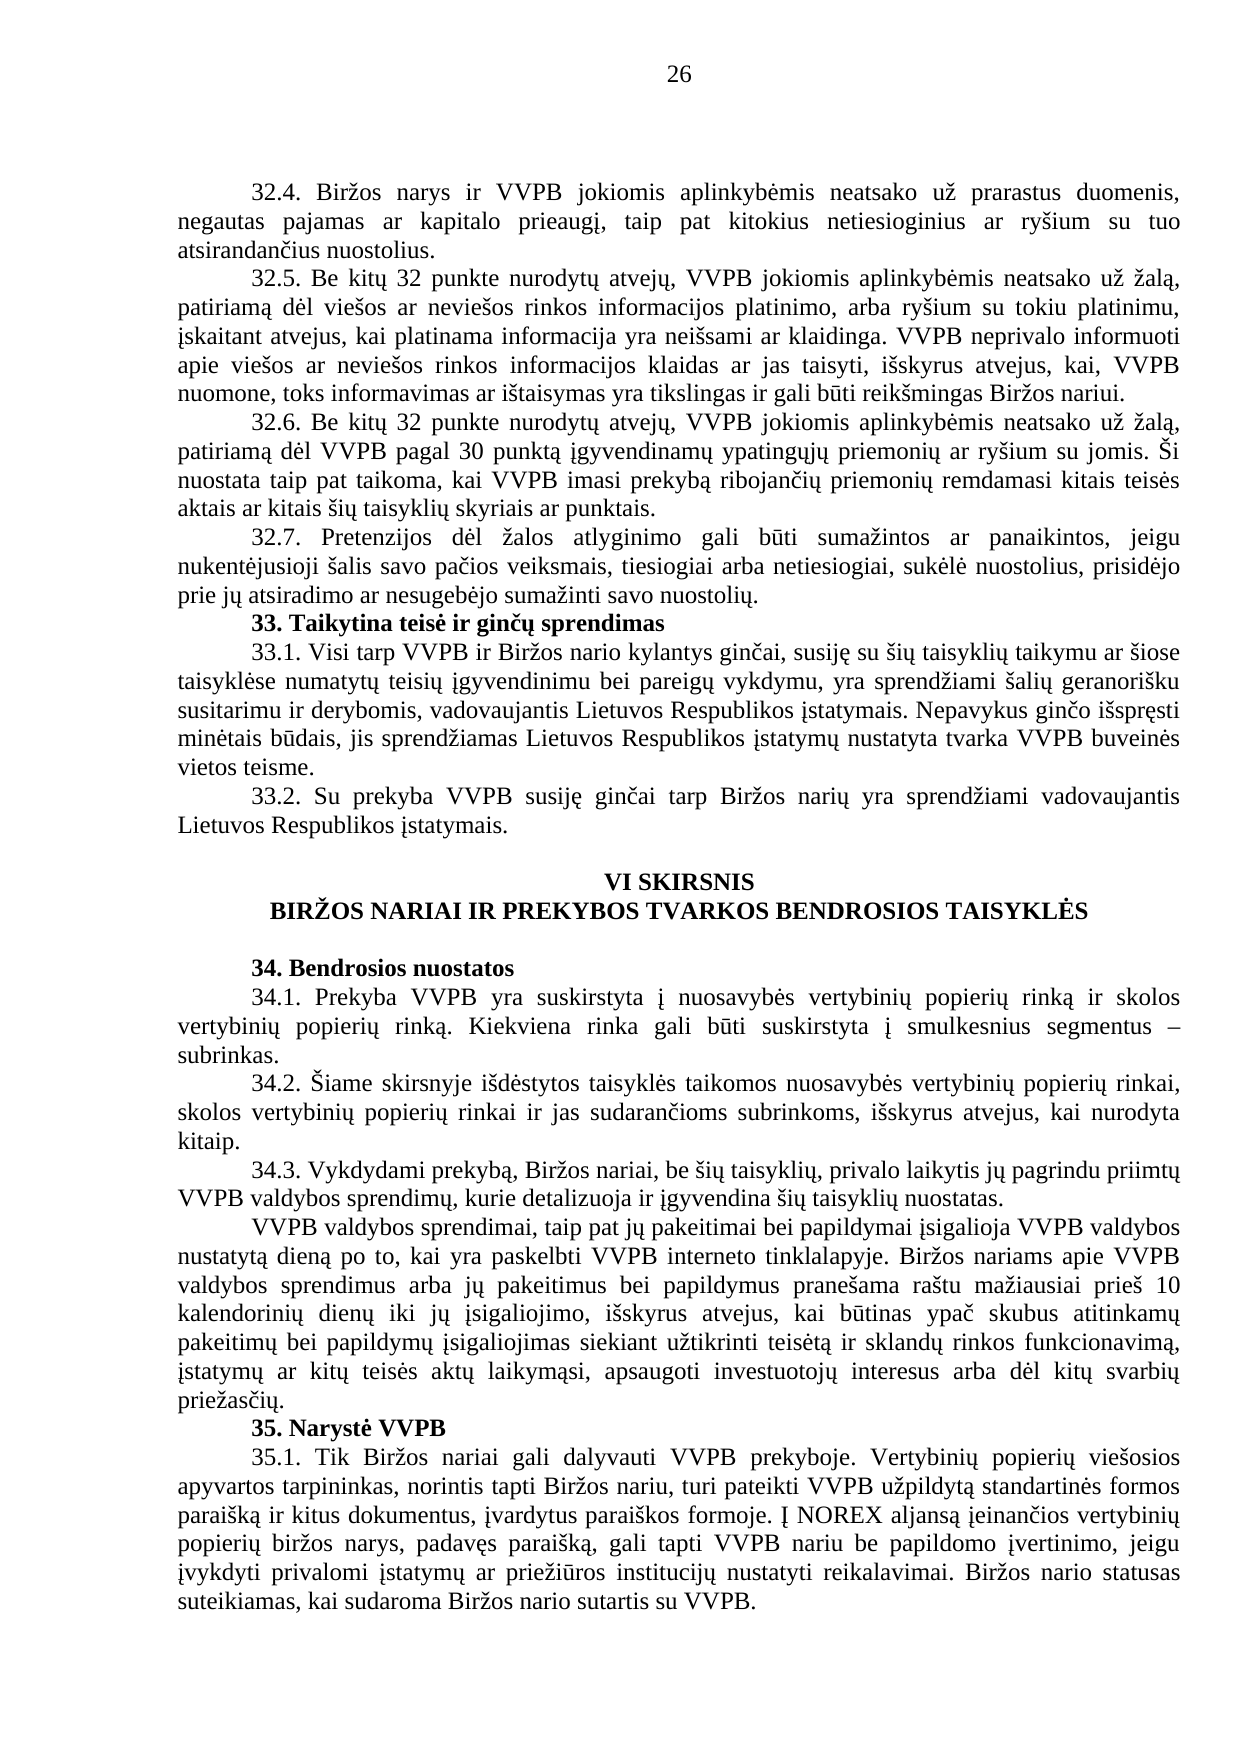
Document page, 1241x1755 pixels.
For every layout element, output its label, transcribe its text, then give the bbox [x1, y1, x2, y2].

text 33. Taikytina teisė ir ginčų sprendimas [177, 608, 1181, 637]
text 35.1. Tik Biržos nariai gali dalyvauti VVPB prekyboje. Vertybinių popierių viešosios apyvartos tarpininkas, norintis tapti Biržos nariu, turi pateikti VVPB užpildytą standartinės formos paraišką ir kitus dokumentus, įvardytus paraiškos formoje. Į NOREX aljansą įeinančios vertybinių popierių biržos narys, padavęs paraišką, gali tapti VVPB nariu be papildomo įvertinimo, jeigu įvykdyti privalomi įstatymų ar priežiūros institucijų nustatyti reikalavimai. Biržos nario statusas suteikiamas, kai sudaroma Biržos nario sutartis su VVPB. [177, 1442, 1181, 1615]
text 34. Bendrosios nuostatos [177, 953, 1181, 982]
text 35. Narystė VVPB [177, 1413, 1181, 1442]
text 34.3. Vykdydami prekybą, Biržos nariai, be šių taisyklių, privalo laikytis jų pagrindu priimtų VVPB valdybos sprendimų, kurie detalizuoja ir įgyvendina šių taisyklių nuostatas. [177, 1155, 1181, 1212]
text 32.5. Be kitų 32 punkte nurodytų atvejų, VVPB jokiomis aplinkybėmis neatsako už žalą, patiriamą dėl viešos ar neviešos rinkos informacijos platinimo, arba ryšium su tokiu platinimu, įskaitant atvejus, kai platinama informacija yra neišsami ar klaidinga. VVPB neprivalo informuoti apie viešos ar neviešos rinkos informacijos klaidas ar jas taisyti, išskyrus atvejus, kai, VVPB nuomone, toks informavimas ar ištaisymas yra tikslingas ir gali būti reikšmingas Biržos nariui. [177, 263, 1181, 407]
text 34.2. Šiame skirsnyje išdėstytos taisyklės taikomos nuosavybės vertybinių popierių rinkai, skolos vertybinių popierių rinkai ir jas sudarančioms subrinkoms, išskyrus atvejus, kai nurodyta kitaip. [177, 1068, 1181, 1155]
text 32.7. Pretenzijos dėl žalos atlyginimo gali būti sumažintos ar panaikintos, jeigu nukentėjusioji šalis savo pačios veiksmais, tiesiogiai arba netiesiogiai, sukėlė nuostolius, prisidėjo prie jų atsiradimo ar nesugebėjo sumažinti savo nuostolių. [177, 522, 1181, 608]
text BIRŽOS NARIAI IR PREKYBOS TVARKOS BENDROSIOS TAISYKLĖS [177, 896, 1181, 925]
text 34.1. Prekyba VVPB yra suskirstyta į nuosavybės vertybinių popierių rinką ir skolos vertybinių popierių rinką. Kiekviena rinka gali būti suskirstyta į smulkesnius segmentus – subrinkas. [177, 982, 1181, 1068]
text VVPB valdybos sprendimai, taip pat jų pakeitimai bei papildymai įsigalioja VVPB valdybos nustatytą dieną po to, kai yra paskelbti VVPB interneto tinklalapyje. Biržos nariams apie VVPB valdybos sprendimus arba jų pakeitimus bei papildymus pranešama raštu mažiausiai prieš 10 kalendorinių dienų iki jų įsigaliojimo, išskyrus atvejus, kai būtinas ypač skubus atitinkamų pakeitimų bei papildymų įsigaliojimas siekiant užtikrinti teisėtą ir sklandų rinkos funkcionavimą, įstatymų ar kitų teisės aktų laikymąsi, apsaugoti investuotojų interesus arba dėl kitų svarbių priežasčių. [177, 1212, 1181, 1413]
text 32.4. Biržos narys ir VVPB jokiomis aplinkybėmis neatsako už prarastus duomenis, negautas pajamas ar kapitalo prieaugį, taip pat kitokius netiesioginius ar ryšium su tuo atsirandančius nuostolius. [177, 177, 1181, 263]
text 33.1. Visi tarp VVPB ir Biržos nario kylantys ginčai, susiję su šių taisyklių taikymu ar šiose taisyklėse numatytų teisių įgyvendinimu bei pareigų vykdymu, yra sprendžiami šalių geranorišku susitarimu ir derybomis, vadovaujantis Lietuvos Respublikos įstatymais. Nepavykus ginčo išspręsti minėtais būdais, jis sprendžiamas Lietuvos Respublikos įstatymų nustatyta tvarka VVPB buveinės vietos teisme. [177, 637, 1181, 781]
text VI SKIRSNIS [177, 867, 1181, 896]
text 33.2. Su prekyba VVPB susiję ginčai tarp Biržos narių yra sprendžiami vadovaujantis Lietuvos Respublikos įstatymais. [177, 781, 1181, 838]
text 32.6. Be kitų 32 punkte nurodytų atvejų, VVPB jokiomis aplinkybėmis neatsako už žalą, patiriamą dėl VVPB pagal 30 punktą įgyvendinamų ypatingųjų priemonių ar ryšium su jomis. Ši nuostata taip pat taikoma, kai VVPB imasi prekybą ribojančių priemonių remdamasi kitais teisės aktais ar kitais šių taisyklių skyriais ar punktais. [177, 407, 1181, 522]
